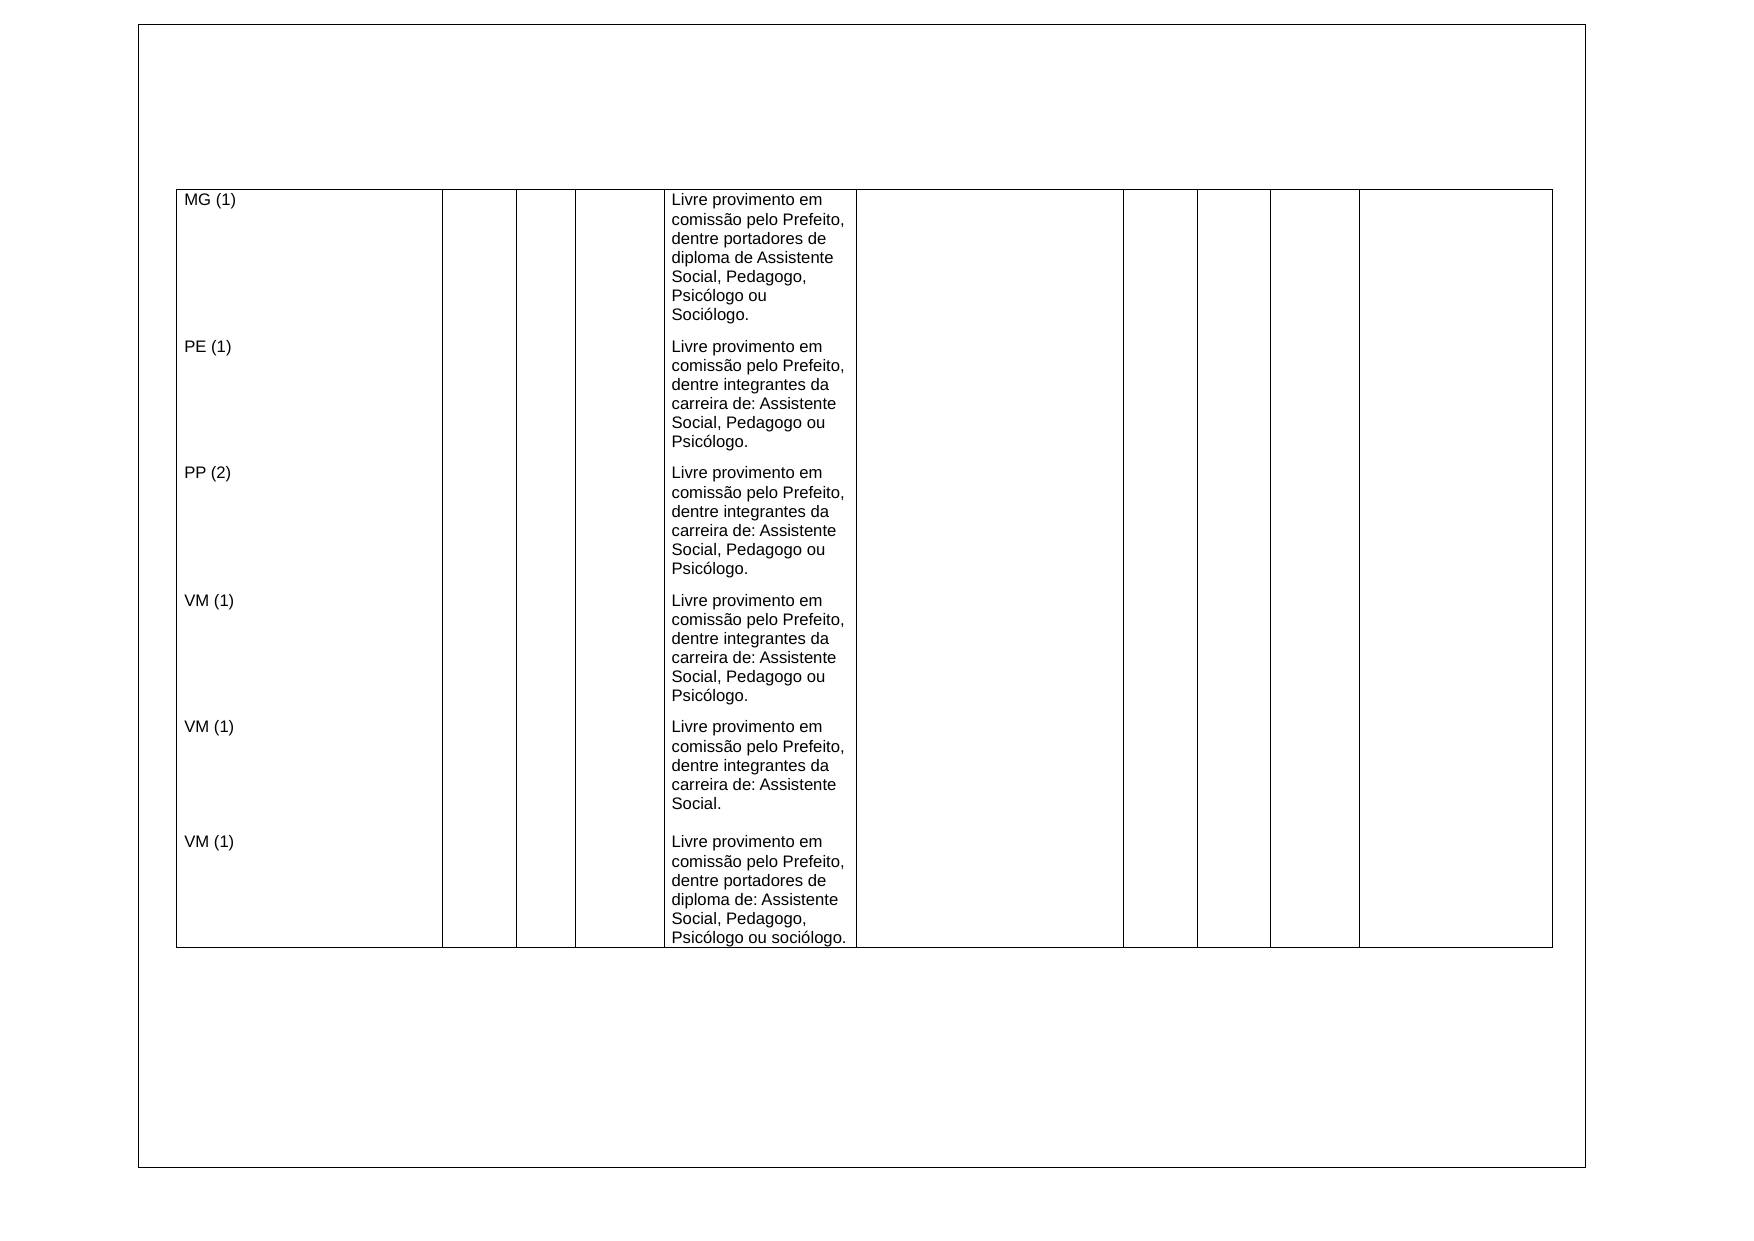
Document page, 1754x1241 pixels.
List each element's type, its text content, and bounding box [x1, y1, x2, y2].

table_header MG (1) PE (1) PP (2) VM (1) VM (1) VM (1) [177, 190, 442, 947]
table_header [1198, 190, 1270, 947]
table_header [443, 190, 516, 947]
table_header Livre provimento em comissão pelo Prefeito, dentre portadores de diploma de Assistente Social, Pedagogo, Psicólogo ou Sociólogo. Livre provimento em comissão pelo Prefeito, dentre integrantes da carreira de: Assistente Social, Pedagogo ou Psicólogo. Livre provimento em comissão pelo Prefeito, dentre integrantes da carreira de: Assistente Social, Pedagogo ou Psicólogo. Livre provimento em comissão pelo Prefeito, dentre integrantes da carreira de: Assistente Social, Pedagogo ou Psicólogo. Livre provimento em comissão pelo Prefeito, dentre integrantes da carreira de: Assistente Social. Livre provimento em comissão pelo Prefeito, dentre portadores de diploma de: Assistente Social, Pedagogo, Psicólogo ou sociólogo. [665, 190, 856, 947]
table_header [576, 190, 664, 947]
table_header [517, 190, 575, 947]
table_header [857, 190, 1123, 947]
table_header [1124, 190, 1197, 947]
table_header [1271, 190, 1359, 947]
table_header [1360, 190, 1552, 947]
